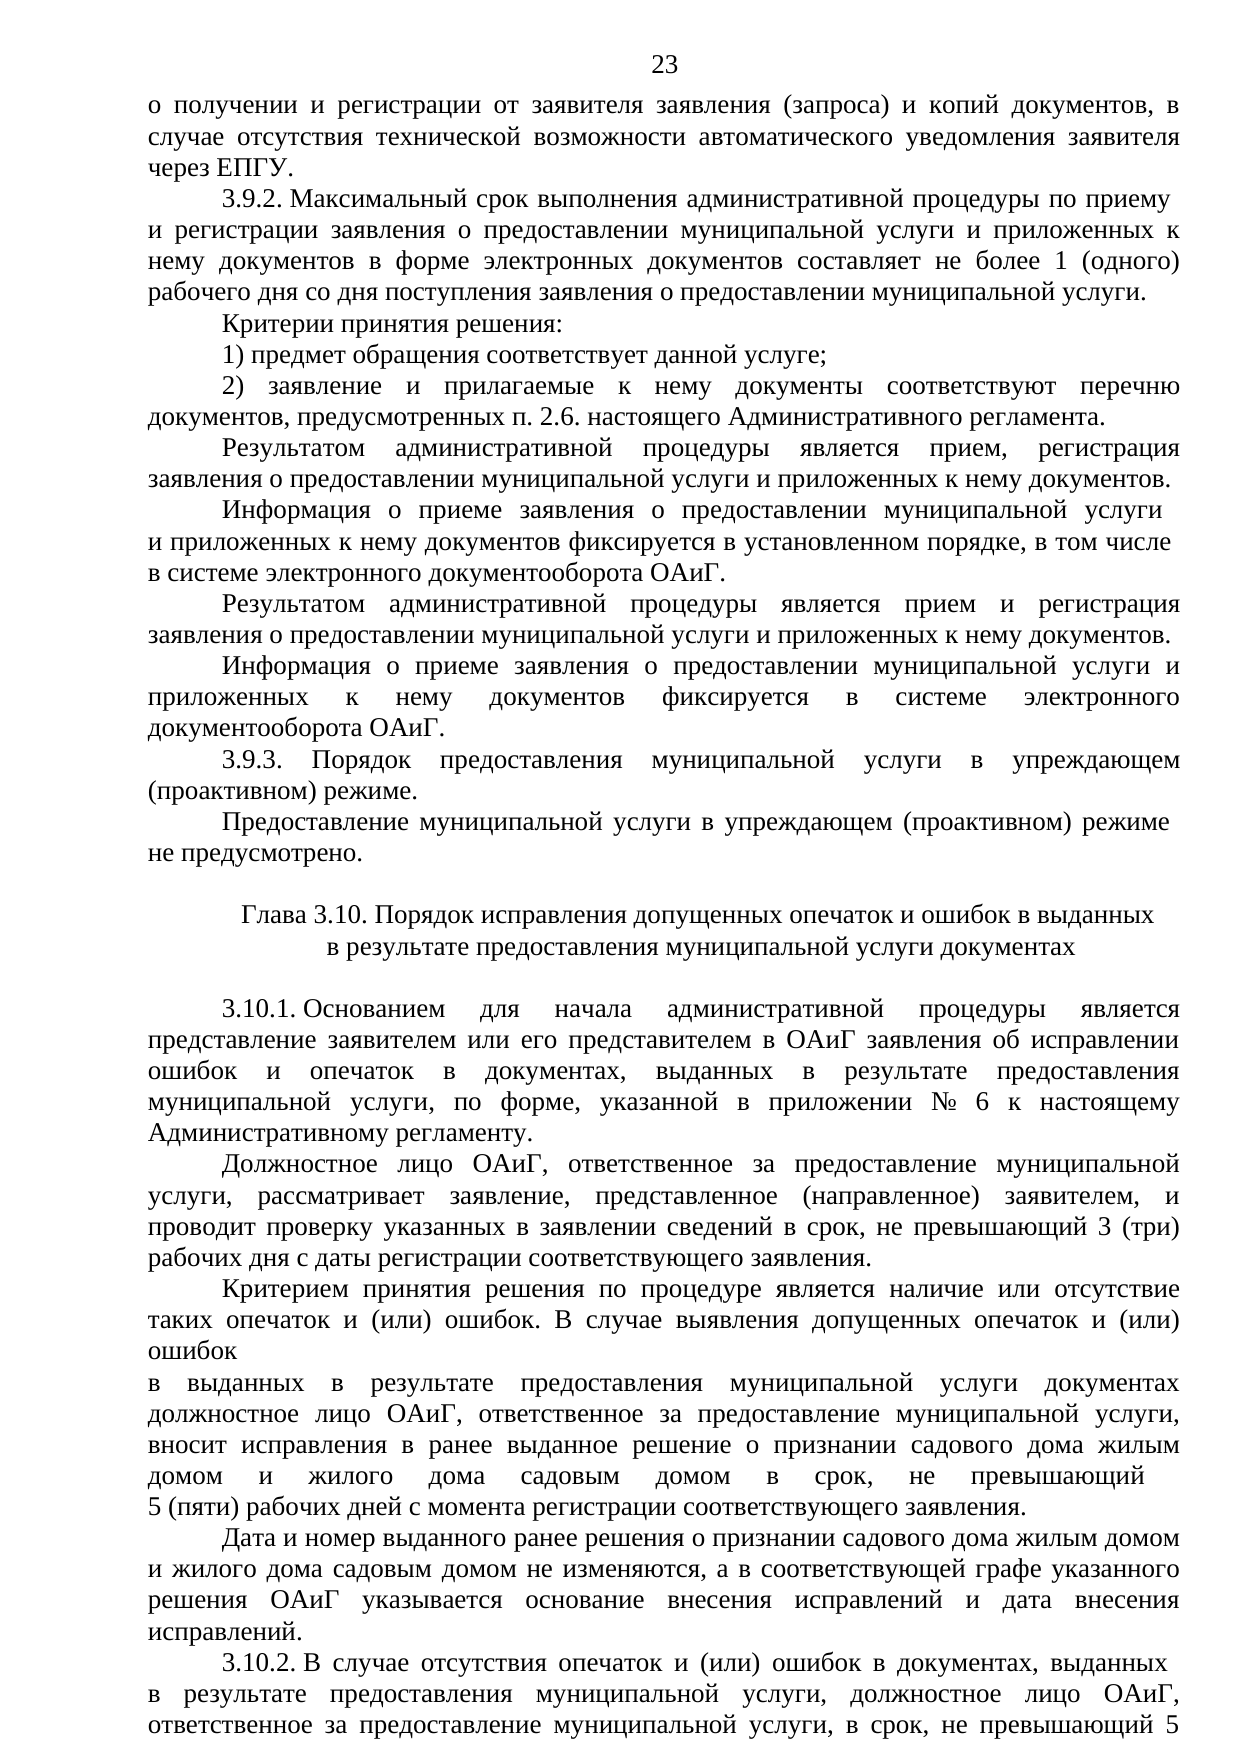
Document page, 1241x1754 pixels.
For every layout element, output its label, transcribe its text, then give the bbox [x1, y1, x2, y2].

text в результате предоставления муниципальной услуги документах [148, 929, 1181, 961]
text Должностное лицо ОАиГ, ответственное за предоставление муниципальной услуги, рассматривает заявление, представленное (направленное) заявителем, и проводит проверку указанных в заявлении сведений в срок, не превышающий 3 (три) рабочих дня с даты регистрации соответствующего заявления. [148, 1148, 1181, 1272]
text 1) предмет обращения соответствует данной услуге; [148, 338, 1181, 369]
text Информация о приеме заявления о предоставлении муниципальной услуги и приложенных к нему документов фиксируется в установленном порядке, в том числе в системе электронного документооборота ОАиГ. [148, 493, 1181, 587]
text Результатом административной процедуры является прием, регистрация заявления о предоставлении муниципальной услуги и приложенных к нему документов. [148, 431, 1181, 493]
text Критерии принятия решения: [148, 307, 1181, 338]
text Результатом административной процедуры является прием и регистрация заявления о предоставлении муниципальной услуги и приложенных к нему документов. [148, 587, 1181, 649]
text 3.10.1. Основанием для начала административной процедуры является представление заявителем или его представителем в ОАиГ заявления об исправлении ошибок и опечаток в документах, выданных в результате предоставления муниципальной услуги, по форме, указанной в приложении № 6 к настоящему Административному регламенту. [148, 992, 1181, 1148]
text Глава 3.10. Порядок исправления допущенных опечаток и ошибок в выданных [148, 898, 1181, 929]
text 3.10.2. В случае отсутствия опечаток и (или) ошибок в документах, выданных в результате предоставления муниципальной услуги, должностное лицо ОАиГ, ответственное за предоставление муниципальной услуги, в срок, не превышающий 5 [148, 1646, 1181, 1739]
text о получении и регистрации от заявителя заявления (запроса) и копий документов, в случае отсутствия технической возможности автоматического уведомления заявителя через ЕПГУ. [148, 89, 1181, 182]
text Дата и номер выданного ранее решения о признании садового дома жилым домом и жилого дома садовым домом не изменяются, а в соответствующей графе указанного решения ОАиГ указывается основание внесения исправлений и дата внесения исправлений. [148, 1521, 1181, 1646]
text Предоставление муниципальной услуги в упреждающем (проактивном) режиме не предусмотрено. [148, 805, 1181, 867]
text 3.9.2. Максимальный срок выполнения административной процедуры по приему и регистрации заявления о предоставлении муниципальной услуги и приложенных к нему документов в форме электронных документов составляет не более 1 (одного) рабочего дня со дня поступления заявления о предоставлении муниципальной услуги. [148, 182, 1181, 307]
text 3.9.3. Порядок предоставления муниципальной услуги в упреждающем (проактивном) режиме. [148, 743, 1181, 805]
text Критерием принятия решения по процедуре является наличие или отсутствие таких опечаток и (или) ошибок. В случае выявления допущенных опечаток и (или) ошибок в выданных в результате предоставления муниципальной услуги документах должностное лицо ОАиГ, ответственное за предоставление муниципальной услуги, вносит исправления в ранее выданное решение о признании садового дома жилым домом и жилого дома садовым домом в срок, не превышающий 5 (пяти) рабочих дней с момента регистрации соответствующего заявления. [148, 1272, 1181, 1521]
text 2) заявление и прилагаемые к нему документы соответствуют перечню документов, предусмотренных п. 2.6. настоящего Административного регламента. [148, 369, 1181, 431]
text Информация о приеме заявления о предоставлении муниципальной услуги и приложенных к нему документов фиксируется в системе электронного документооборота ОАиГ. [148, 649, 1181, 743]
